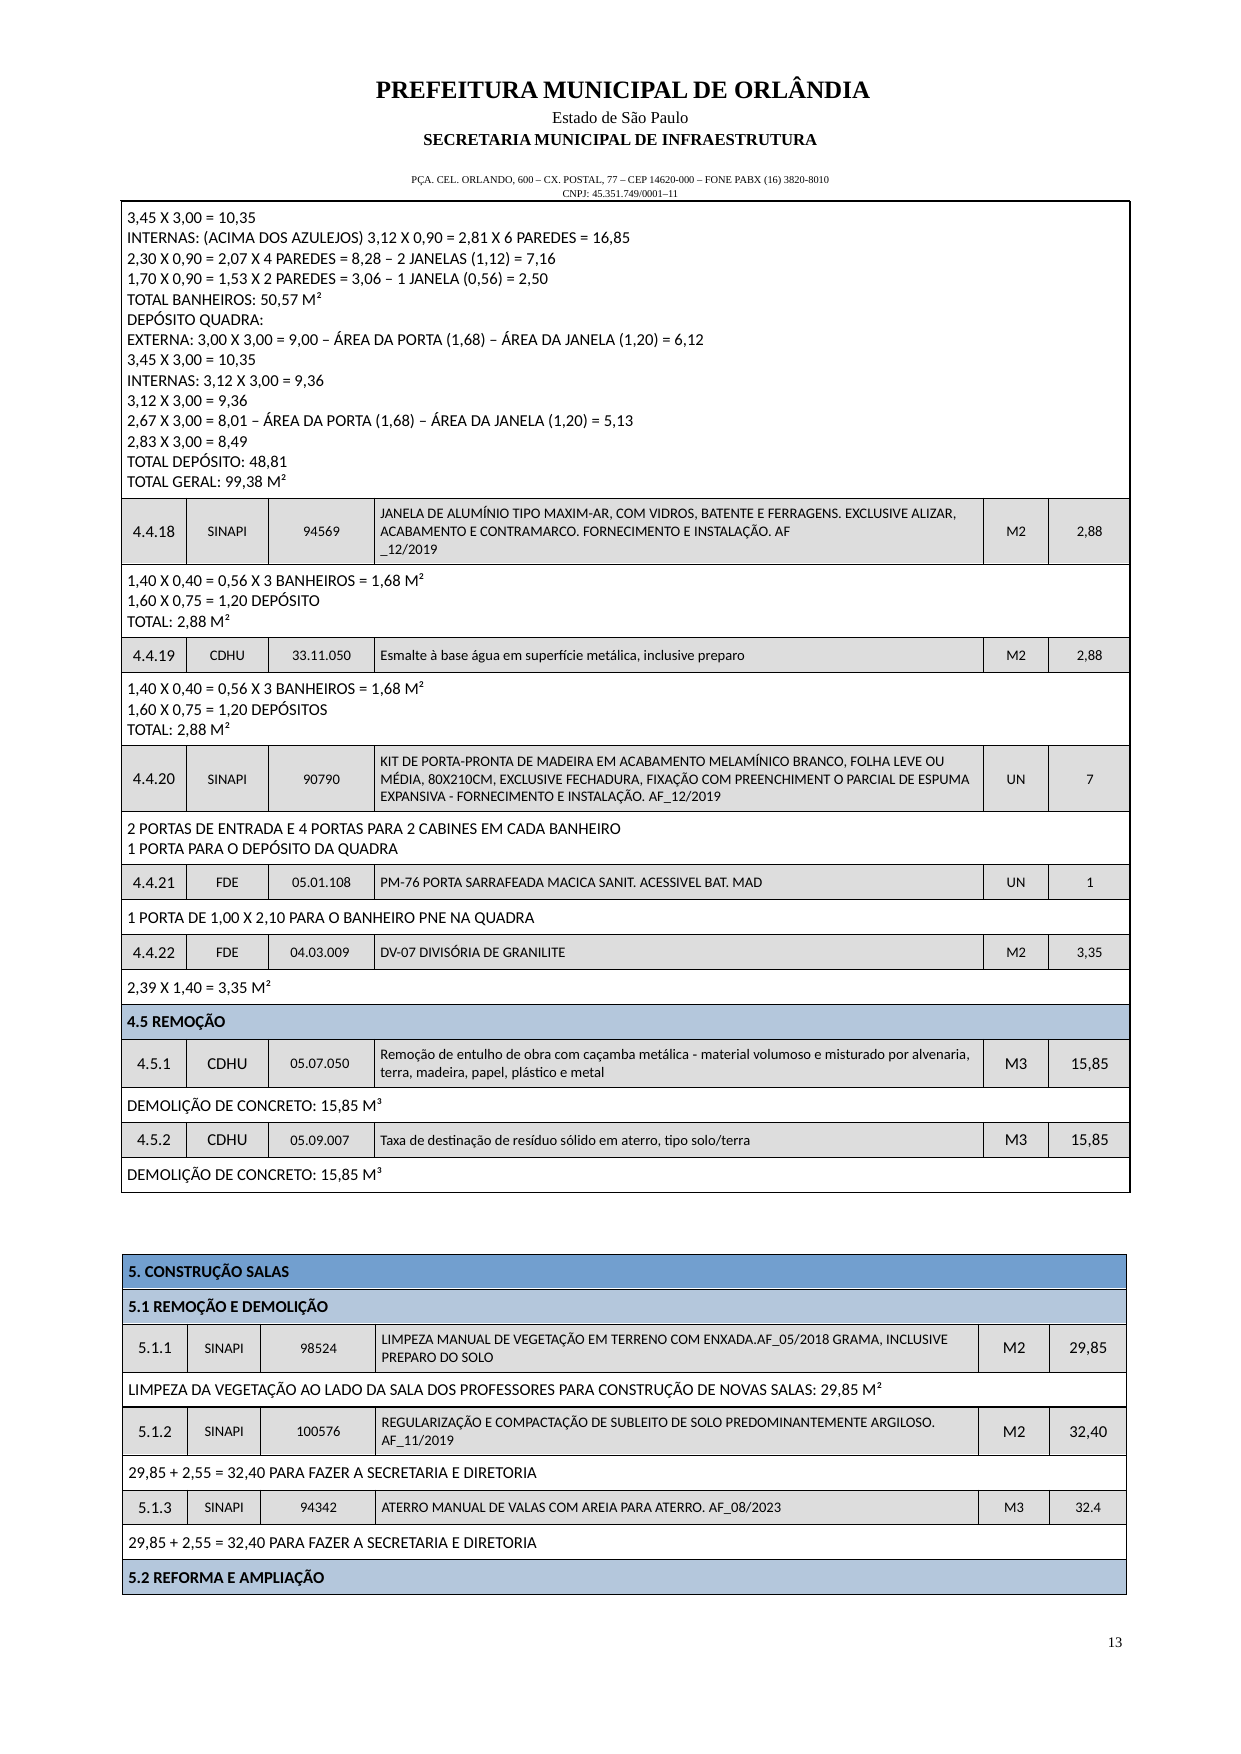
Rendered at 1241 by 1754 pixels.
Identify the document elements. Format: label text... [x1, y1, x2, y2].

table_cell 32,40 [1050, 1408, 1126, 1454]
table_cell [121, 1193, 1130, 1254]
table_cell 98524 [261, 1325, 375, 1372]
table_cell 100576 [261, 1408, 375, 1454]
table_cell Taxa de destinação de resíduo sólido em aterro, tipo solo/terra [375, 1123, 983, 1157]
table_cell 7 [1049, 746, 1129, 811]
table_cell 29,85 + 2,55 = 32,40 PARA FAZER A SECRETARIA E DIRETORIA [123, 1456, 1126, 1489]
table_cell 4.4.21 [122, 865, 186, 899]
table_cell 5.1.3 [123, 1491, 187, 1524]
table_cell Remoção de entulho de obra com caçamba metálica ‐ material volumoso e misturado por alvenaria, terra, madeira, papel, plástico e metal [375, 1040, 983, 1087]
table_cell UN [984, 746, 1048, 811]
table_cell CDHU [187, 1040, 268, 1087]
table_cell DEMOLIÇÃO DE CONCRETO: 15,85 M³ [122, 1088, 1129, 1122]
table_cell 05.01.108 [269, 865, 374, 899]
table_cell LIMPEZA MANUAL DE VEGETAÇÃO EM TERRENO COM ENXADA.AF_05/2018 GRAMA, INCLUSIVE PREPARO DO SOLO [376, 1325, 978, 1372]
table_cell 5.1.2 [123, 1408, 187, 1454]
table_cell M2 [984, 935, 1048, 969]
table_cell LIMPEZA DA VEGETAÇÃO AO LADO DA SALA DOS PROFESSORES PARA CONSTRUÇÃO DE NOVAS SALAS: 29,85 M² [123, 1373, 1126, 1406]
table_cell PM-76 PORTA SARRAFEADA MACICA SANIT. ACESSIVEL BAT. MAD [375, 865, 983, 899]
table_cell 05.07.050 [269, 1040, 374, 1087]
table_header 5. CONSTRUÇÃO SALAS [123, 1255, 1126, 1288]
table_cell 15,85 [1049, 1040, 1129, 1087]
table_cell 1 PORTA DE 1,00 X 2,10 PARA O BANHEIRO PNE NA QUADRA [122, 900, 1129, 934]
table_cell ATERRO MANUAL DE VALAS COM AREIA PARA ATERRO. AF_08/2023 [376, 1491, 978, 1524]
table_cell FDE [187, 935, 268, 969]
table_cell M2 [984, 499, 1048, 563]
table_cell SINAPI [187, 746, 268, 811]
table_cell 33.11.050 [269, 638, 374, 672]
table_cell 05.09.007 [269, 1123, 374, 1157]
table_cell CDHU [187, 1123, 268, 1157]
table_cell M2 [984, 638, 1048, 672]
table_cell SINAPI [187, 499, 268, 563]
table_cell 3,45 X 3,00 = 10,35 INTERNAS: (ACIMA DOS AZULEJOS) 3,12 X 0,90 = 2,81 X 6 PAREDES = 16,85 2,30 X 0,90 = 2,07 X 4 PAREDES = 8,28 – 2 JANELAS (1,12) = 7,16 1,70 X 0,90 = 1,53 X 2 PAREDES = 3,06 – 1 JANELA (0,56) = 2,50 TOTAL BANHEIROS: 50,57 M² DEPÓSITO QUADRA: EXTERNA: 3,00 X 3,00 = 9,00 – ÁREA DA PORTA (1,68) – ÁREA DA JANELA (1,20) = 6,12 3,45 X 3,00 = 10,35 INTERNAS: 3,12 X 3,00 = 9,36 3,12 X 3,00 = 9,36 2,67 X 3,00 = 8,01 – ÁREA DA PORTA (1,68) – ÁREA DA JANELA (1,20) = 5,13 2,83 X 3,00 = 8,49 TOTAL DEPÓSITO: 48,81 TOTAL GERAL: 99,38 M² [122, 202, 1129, 498]
table_cell 4.4.22 [122, 935, 186, 969]
table_cell M3 [984, 1040, 1048, 1087]
table_cell [1130, 200, 1240, 1595]
table_cell DV-07 DIVISÓRIA DE GRANILITE [375, 935, 983, 969]
table_cell M3 [979, 1491, 1049, 1524]
table_cell SINAPI [188, 1491, 260, 1524]
table_cell 1,40 X 0,40 = 0,56 X 3 BANHEIROS = 1,68 M² 1,60 X 0,75 = 1,20 DEPÓSITO TOTAL: 2,88 M² [122, 565, 1129, 637]
table_cell 2,39 X 1,40 = 3,35 M² [122, 970, 1129, 1004]
table_cell M2 [979, 1408, 1049, 1454]
table_cell 4.4.18 [122, 499, 186, 563]
table_cell KIT DE PORTA-PRONTA DE MADEIRA EM ACABAMENTO MELAMÍNICO BRANCO, FOLHA LEVE OU MÉDIA, 80X210CM, EXCLUSIVE FECHADURA, FIXAÇÃO COM PREENCHIMENT O PARCIAL DE ESPUMA EXPANSIVA - FORNECIMENTO E INSTALAÇÃO. AF_12/2019 [375, 746, 983, 811]
table_cell 1,40 X 0,40 = 0,56 X 3 BANHEIROS = 1,68 M² 1,60 X 0,75 = 1,20 DEPÓSITOS TOTAL: 2,88 M² [122, 673, 1129, 745]
table_cell REGULARIZAÇÃO E COMPACTAÇÃO DE SUBLEITO DE SOLO PREDOMINANTEMENTE ARGILOSO. AF_11/2019 [376, 1408, 978, 1454]
table_cell 2 PORTAS DE ENTRADA E 4 PORTAS PARA 2 CABINES EM CADA BANHEIRO 1 PORTA PARA O DEPÓSITO DA QUADRA [122, 812, 1129, 864]
table_cell JANELA DE ALUMÍNIO TIPO MAXIM-AR, COM VIDROS, BATENTE E FERRAGENS. EXCLUSIVE ALIZAR, ACABAMENTO E CONTRAMARCO. FORNECIMENTO E INSTALAÇÃO. AF _12/2019 [375, 499, 983, 563]
table_cell 4.4.19 [122, 638, 186, 672]
table_cell 15,85 [1049, 1123, 1129, 1157]
table_cell 04.03.009 [269, 935, 374, 969]
table_cell Esmalte à base água em superfície metálica, inclusive preparo [375, 638, 983, 672]
table_cell 90790 [269, 746, 374, 811]
table_cell 2,88 [1049, 499, 1129, 563]
table_cell FDE [187, 865, 268, 899]
table_cell CDHU [187, 638, 268, 672]
table_cell M2 [979, 1325, 1049, 1372]
table_cell 3,35 [1049, 935, 1129, 969]
table_cell 29,85 [1050, 1325, 1126, 1372]
table_cell M3 [984, 1123, 1048, 1157]
table_cell SINAPI [188, 1325, 260, 1372]
table_cell 4.4.20 [122, 746, 186, 811]
table_cell 4.5 REMOÇÃO [122, 1005, 1129, 1039]
table_cell 2,88 [1049, 638, 1129, 672]
table_cell 5.1 REMOÇÃO E DEMOLIÇÃO [123, 1290, 1126, 1323]
table_cell UN [984, 865, 1048, 899]
table_cell SINAPI [188, 1408, 260, 1454]
table_cell 4.5.1 [122, 1040, 186, 1087]
table_cell 94569 [269, 499, 374, 563]
table_cell 5.1.1 [123, 1325, 187, 1372]
table_cell 94342 [261, 1491, 375, 1524]
table_cell DEMOLIÇÃO DE CONCRETO: 15,85 M³ [122, 1158, 1129, 1192]
table_cell 1 [1049, 865, 1129, 899]
table_cell 4.5.2 [122, 1123, 186, 1157]
table_cell 29,85 + 2,55 = 32,40 PARA FAZER A SECRETARIA E DIRETORIA [123, 1525, 1126, 1559]
table_cell 5.2 REFORMA E AMPLIAÇÃO [123, 1560, 1126, 1594]
table_cell 32,4 [1050, 1491, 1126, 1524]
